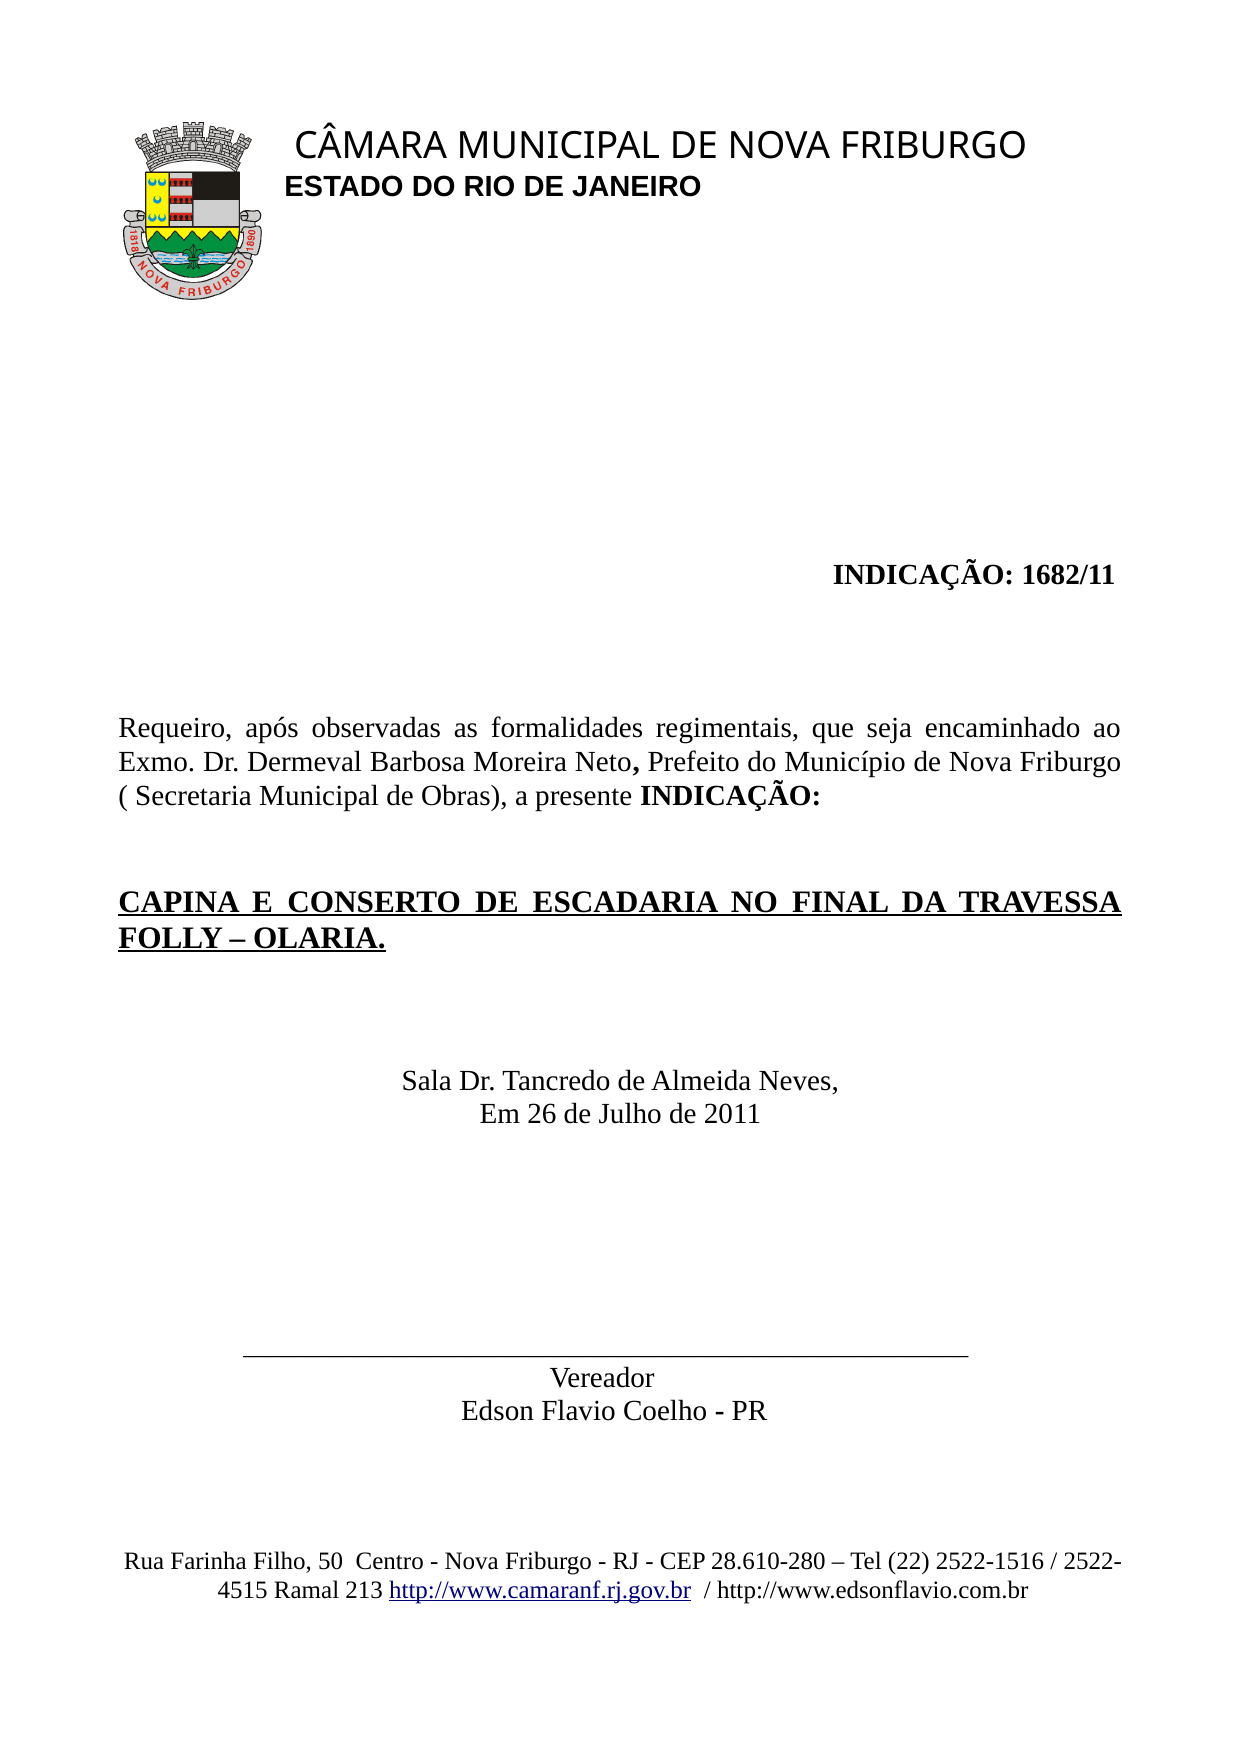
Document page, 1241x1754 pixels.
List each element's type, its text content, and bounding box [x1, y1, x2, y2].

text CAPINA E CONSERTO DE ESCADARIA NO FINAL DA TRAVESSA [118, 883, 1122, 914]
text Sala Dr. Tancredo de Almeida Neves, [118, 1063, 1122, 1096]
text Vereador [118, 1360, 1122, 1393]
text CÂMARA MUNICIPAL DE NOVA FRIBURGO ESTADO DO RIO DE JANEIRO [118, 118, 1122, 303]
text FOLLY – OLARIA. [118, 916, 1122, 955]
text __________________________________________________________ [118, 1331, 1122, 1360]
text Requeiro, após observadas as formalidades regimentais, que seja encaminhado ao Exmo. Dr. Dermeval Barbosa Moreira Neto, Prefeito do Município de Nova Friburgo ( Secretaria Municipal de Obras), a presente INDICAÇÃO: [118, 711, 1122, 811]
text INDICAÇÃO: 1682/11 [118, 557, 1122, 591]
text Edson Flavio Coelho - PR [118, 1393, 1122, 1427]
text Rua Farinha Filho, 50 Centro - Nova Friburgo - RJ - CEP 28.610-280 – Tel (22) 2522-1516 / 2522-4515 Ramal 213 http://www.camaranf.rj.gov.br / http://www.edsonflavio.com.br [118, 1546, 1128, 1603]
text Em 26 de Julho de 2011 [118, 1096, 1122, 1130]
